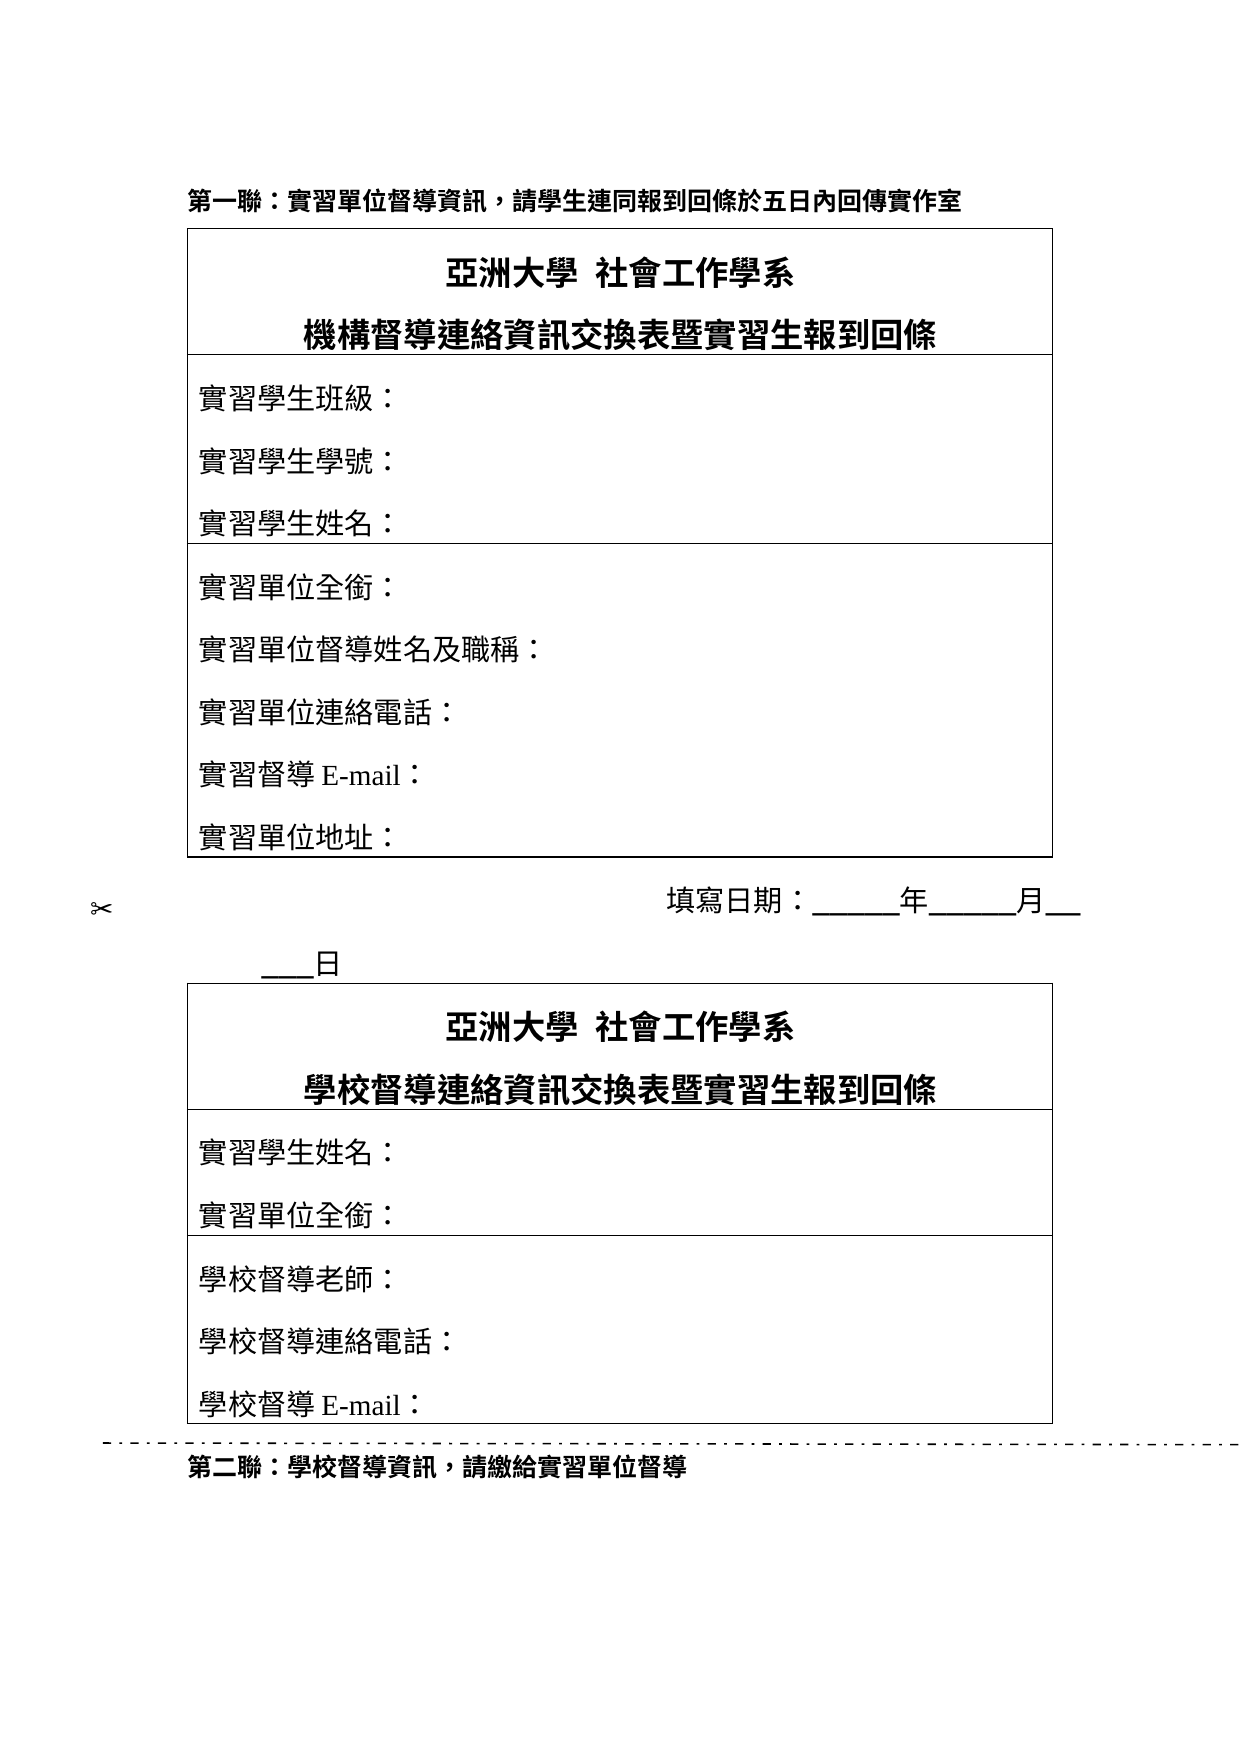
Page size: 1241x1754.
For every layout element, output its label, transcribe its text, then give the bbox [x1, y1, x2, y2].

text [187, 1487, 1053, 1549]
text [75, 874, 143, 976]
table_header 亞洲大學 社會工作學系 機構督導連絡資訊交換表暨實習生報到回條 [188, 229, 1052, 354]
table_header 亞洲大學 社會工作學系 學校督導連絡資訊交換表暨實習生報到回條 [188, 984, 1052, 1108]
table_cell 實習單位全銜： 實習單位督導姓名及職稱： 實習單位連絡電話： 實習督導E-mail： 實習單位地址： [188, 544, 1052, 856]
table_cell 實習學生姓名： 實習單位全銜： [188, 1110, 1052, 1234]
text 填寫日期：_____年_____月_____日 [261, 857, 1082, 982]
text 第二聯：學校督導資訊，請繳給實習單位督導 [187, 1424, 1053, 1487]
table_cell 學校督導老師： 學校督導連絡電話： 學校督導E-mail： [188, 1236, 1052, 1423]
text ✂ [90, 882, 128, 933]
table_cell 實習學生班級： 實習學生學號： 實習學生姓名： [188, 355, 1052, 543]
text 第一聯：實習單位督導資訊，請學生連同報到回條於五日內回傳實作室 [187, 158, 1053, 221]
